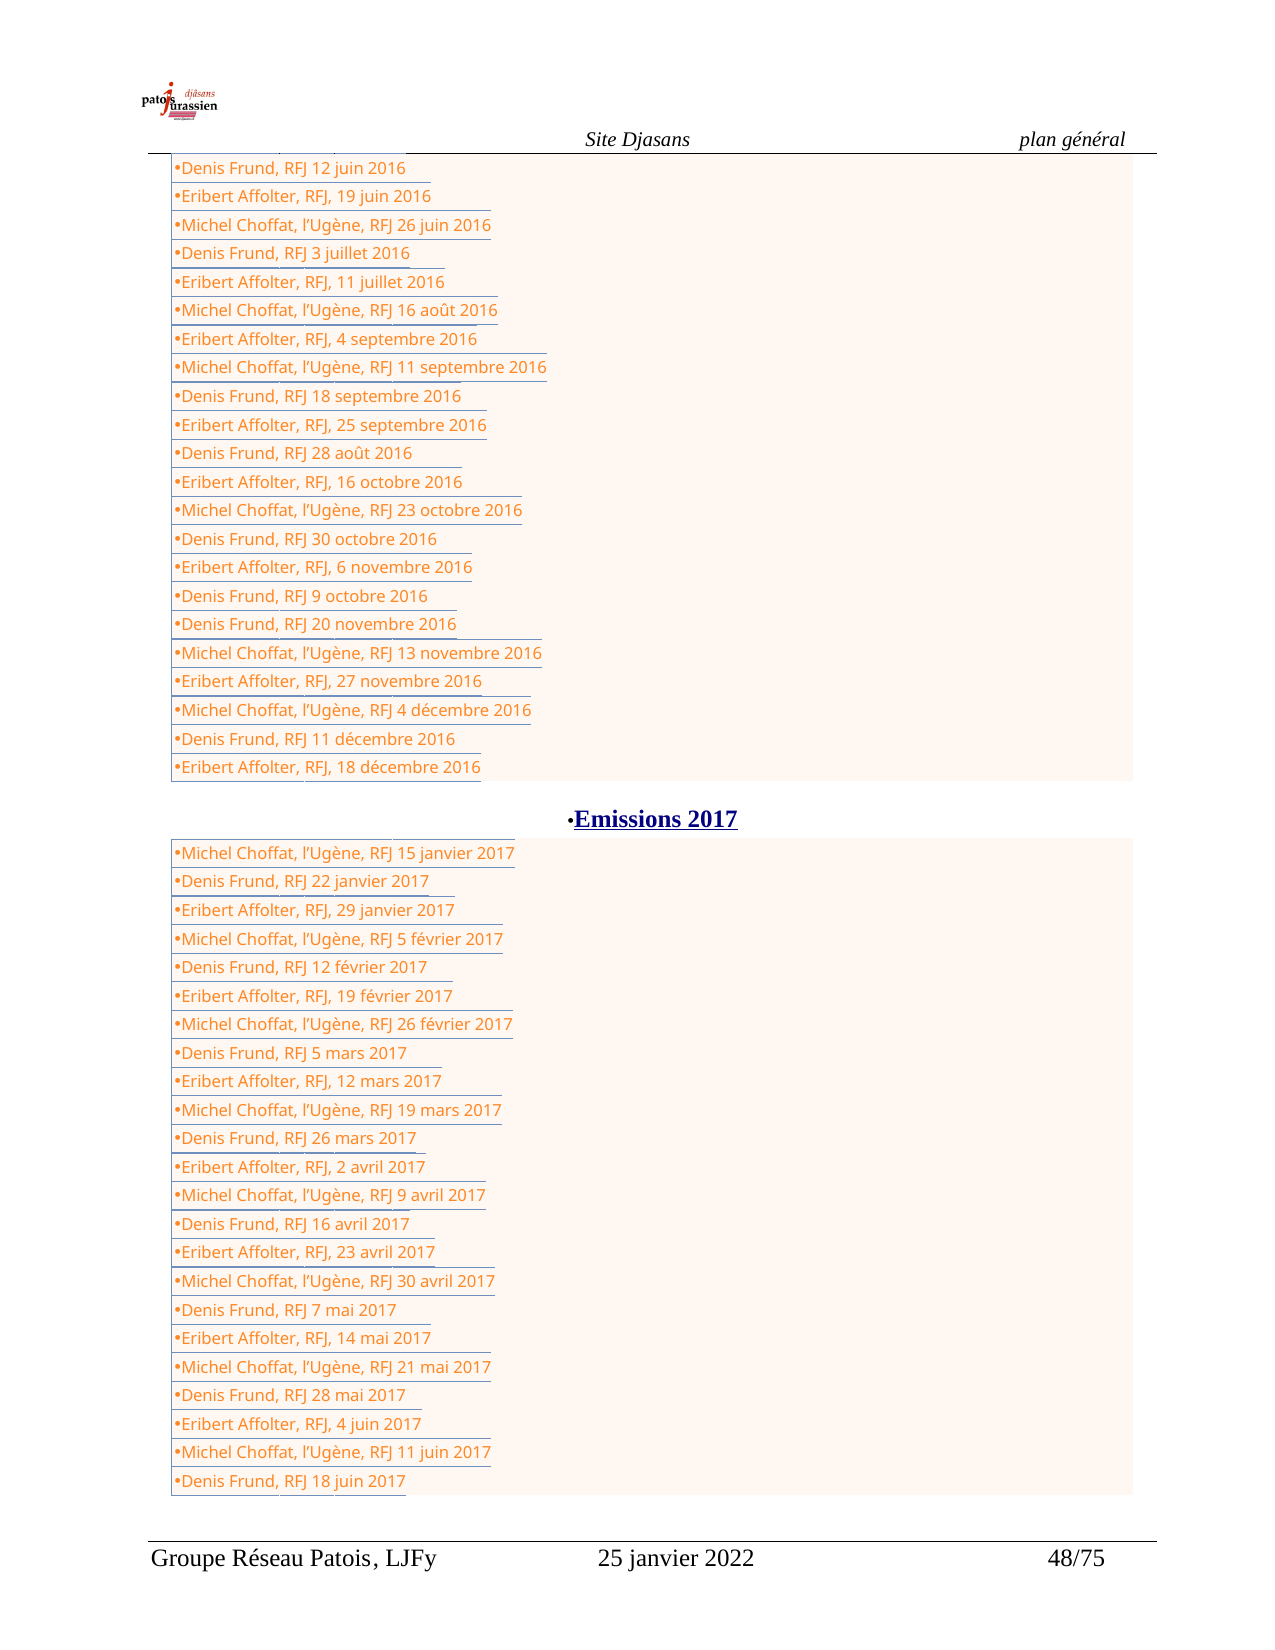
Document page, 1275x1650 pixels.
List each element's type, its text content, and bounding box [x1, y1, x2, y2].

list Michel Choffat, l’Ugène, RFJ 30 avril 2017 [172, 1267, 1133, 1295]
list Michel Choffat, l’Ugène, RFJ 16 août 2016 [172, 296, 1133, 324]
list Michel Choffat, l’Ugène, RFJ 26 juin 2016 [172, 210, 1133, 239]
list Eribert Affolter, RFJ, 4 juin 2017 [172, 1409, 1133, 1438]
list Eribert Affolter, RFJ, 4 septembre 2016 [172, 324, 1133, 353]
picture [136, 77, 222, 129]
list Eribert Affolter, RFJ, 19 février 2017 [172, 981, 1133, 1010]
list Denis Frund, RFJ 7 mai 2017 [172, 1295, 1133, 1324]
list Denis Frund, RFJ 22 janvier 2017 [172, 867, 1133, 896]
list Eribert Affolter, RFJ, 18 décembre 2016 [172, 753, 1133, 781]
list Denis Frund, RFJ 18 juin 2017 [172, 1466, 1133, 1495]
list Michel Choffat, l’Ugène, RFJ 9 avril 2017 [172, 1181, 1133, 1209]
list Denis Frund, RFJ 20 novembre 2016 [172, 610, 1133, 638]
list Denis Frund, RFJ 3 juillet 2016 [172, 239, 1133, 267]
list Denis Frund, RFJ 5 mars 2017 [172, 1038, 1133, 1067]
list Michel Choffat, l’Ugène, RFJ 11 septembre 2016 [172, 353, 1133, 382]
list Michel Choffat, l’Ugène, RFJ 26 février 2017 [172, 1010, 1133, 1038]
list Denis Frund, RFJ 26 mars 2017 [172, 1124, 1133, 1152]
list Denis Frund, RFJ 28 mai 2017 [172, 1381, 1133, 1409]
list Eribert Affolter, RFJ, 11 juillet 2016 [172, 267, 1133, 296]
list Eribert Affolter, RFJ, 23 avril 2017 [172, 1238, 1133, 1267]
list Michel Choffat, l’Ugène, RFJ 19 mars 2017 [172, 1095, 1133, 1124]
list Denis Frund, RFJ 12 juin 2016 [172, 154, 1133, 182]
list Eribert Affolter, RFJ, 6 novembre 2016 [172, 553, 1133, 581]
list Denis Frund, RFJ 9 octobre 2016 [172, 581, 1133, 610]
list Denis Frund, RFJ 12 février 2017 [172, 953, 1133, 981]
list Eribert Affolter, RFJ, 12 mars 2017 [172, 1067, 1133, 1095]
list Michel Choffat, l’Ugène, RFJ 5 février 2017 [172, 924, 1133, 953]
list Eribert Affolter, RFJ, 25 septembre 2016 [172, 410, 1133, 439]
list Denis Frund, RFJ 16 avril 2017 [172, 1209, 1133, 1238]
list Michel Choffat, l’Ugène, RFJ 15 janvier 2017 [171, 838, 1133, 867]
list Denis Frund, RFJ 28 août 2016 [172, 439, 1133, 467]
list Eribert Affolter, RFJ, 16 octobre 2016 [172, 467, 1133, 496]
list Denis Frund, RFJ 11 décembre 2016 [172, 724, 1133, 753]
list Michel Choffat, l’Ugène, RFJ 11 juin 2017 [172, 1438, 1133, 1466]
list Eribert Affolter, RFJ, 14 mai 2017 [172, 1324, 1133, 1352]
list Michel Choffat, l’Ugène, RFJ 21 mai 2017 [172, 1352, 1133, 1381]
list Michel Choffat, l’Ugène, RFJ 13 novembre 2016 [172, 638, 1133, 667]
subtitle Emissions 2017 [148, 805, 1157, 833]
list Eribert Affolter, RFJ, 19 juin 2016 [172, 182, 1133, 210]
list Denis Frund, RFJ 30 octobre 2016 [172, 524, 1133, 553]
list Michel Choffat, l’Ugène, RFJ 23 octobre 2016 [172, 496, 1133, 524]
list Michel Choffat, l’Ugène, RFJ 4 décembre 2016 [172, 696, 1133, 724]
list Denis Frund, RFJ 18 septembre 2016 [172, 382, 1133, 410]
list Eribert Affolter, RFJ, 27 novembre 2016 [172, 667, 1133, 696]
list Eribert Affolter, RFJ, 2 avril 2017 [172, 1152, 1133, 1181]
list Eribert Affolter, RFJ, 29 janvier 2017 [172, 896, 1133, 924]
